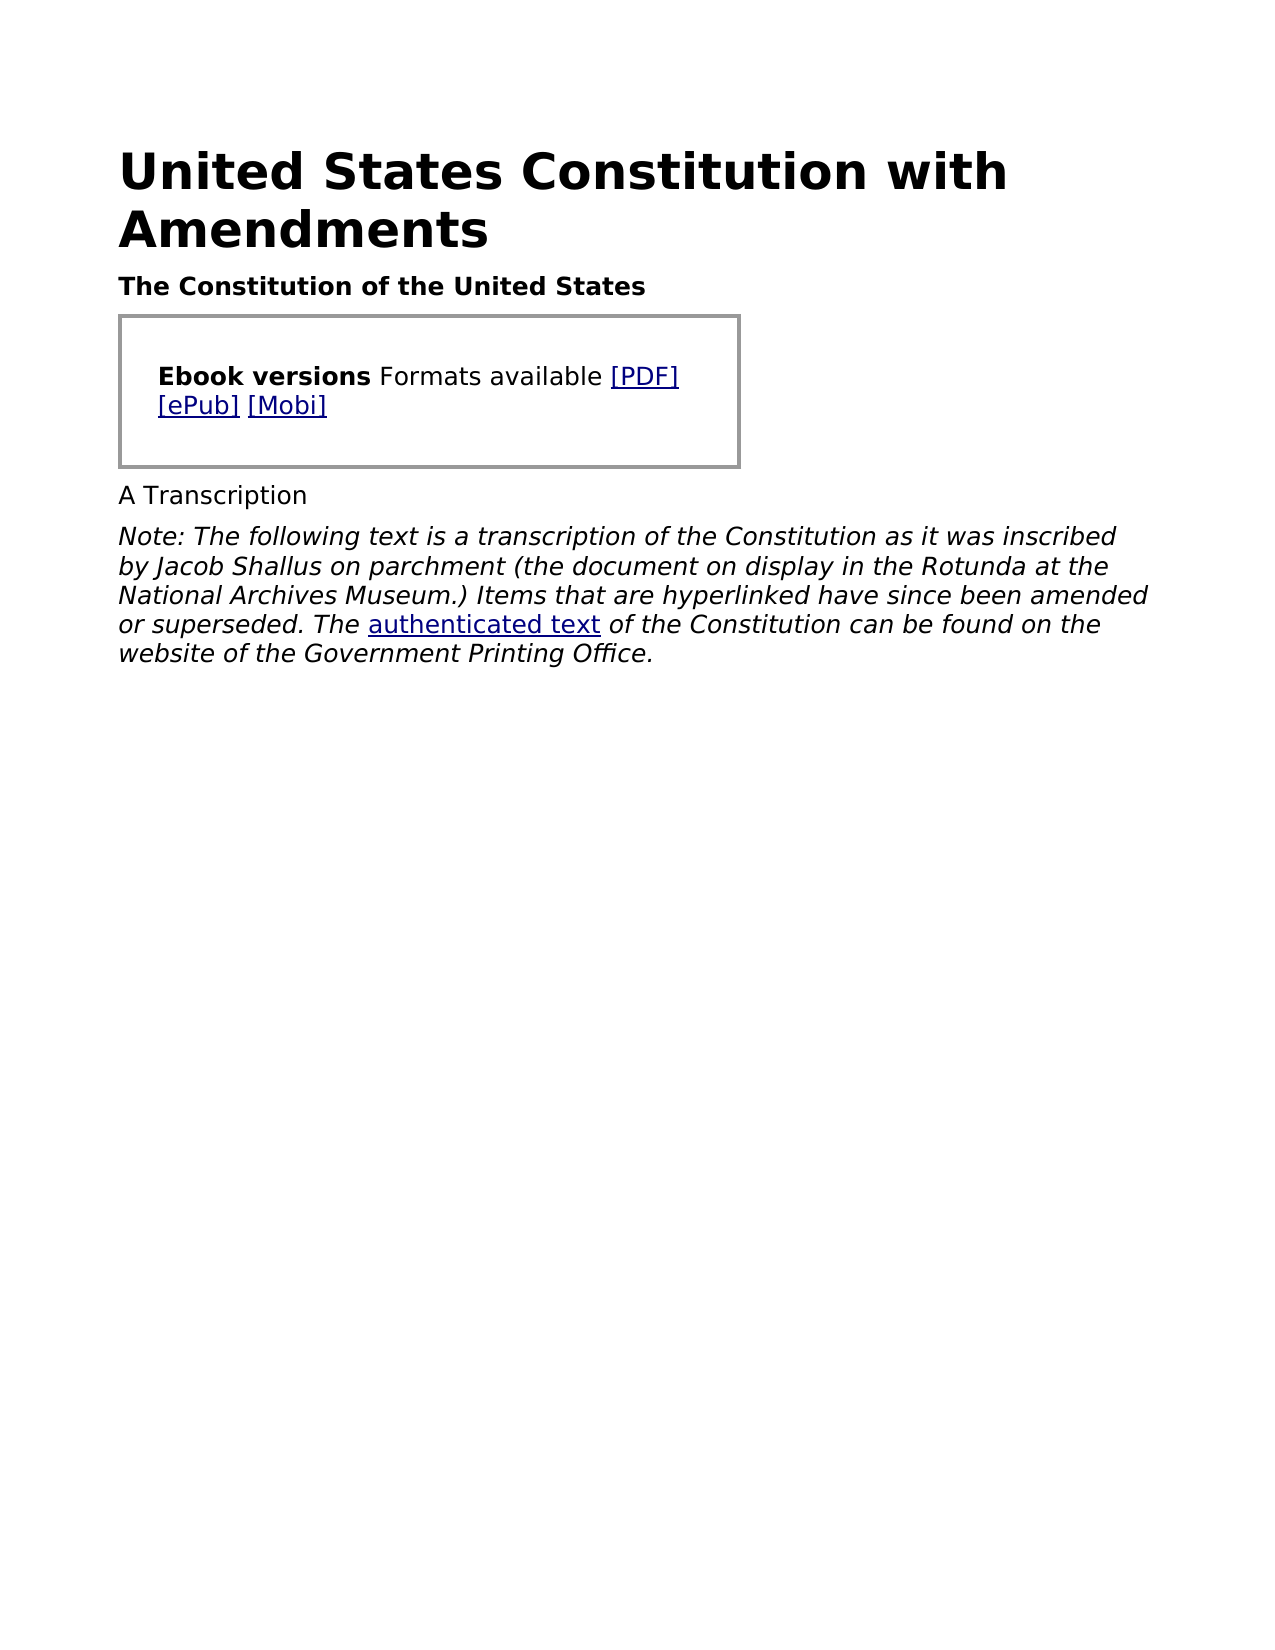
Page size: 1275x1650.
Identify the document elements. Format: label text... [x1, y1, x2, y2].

text The Constitution of the United States [118, 272, 1157, 301]
subtitle United States Constitution with Amendments [118, 143, 1157, 259]
text Note: The following text is a transcription of the Constitution as it was inscribed by Jacob Shallus on parchment (the document on display in the Rotunda at the National Archives Museum.) Items that are hyperlinked have since been amended or superseded. The authenticated text of the Constitution can be found on the website of the Government Printing Office. [118, 522, 1157, 668]
text A Transcription [118, 314, 1157, 510]
table_header Ebook versions Formats available [PDF] [ePub] [Mobi] [122, 327, 728, 456]
